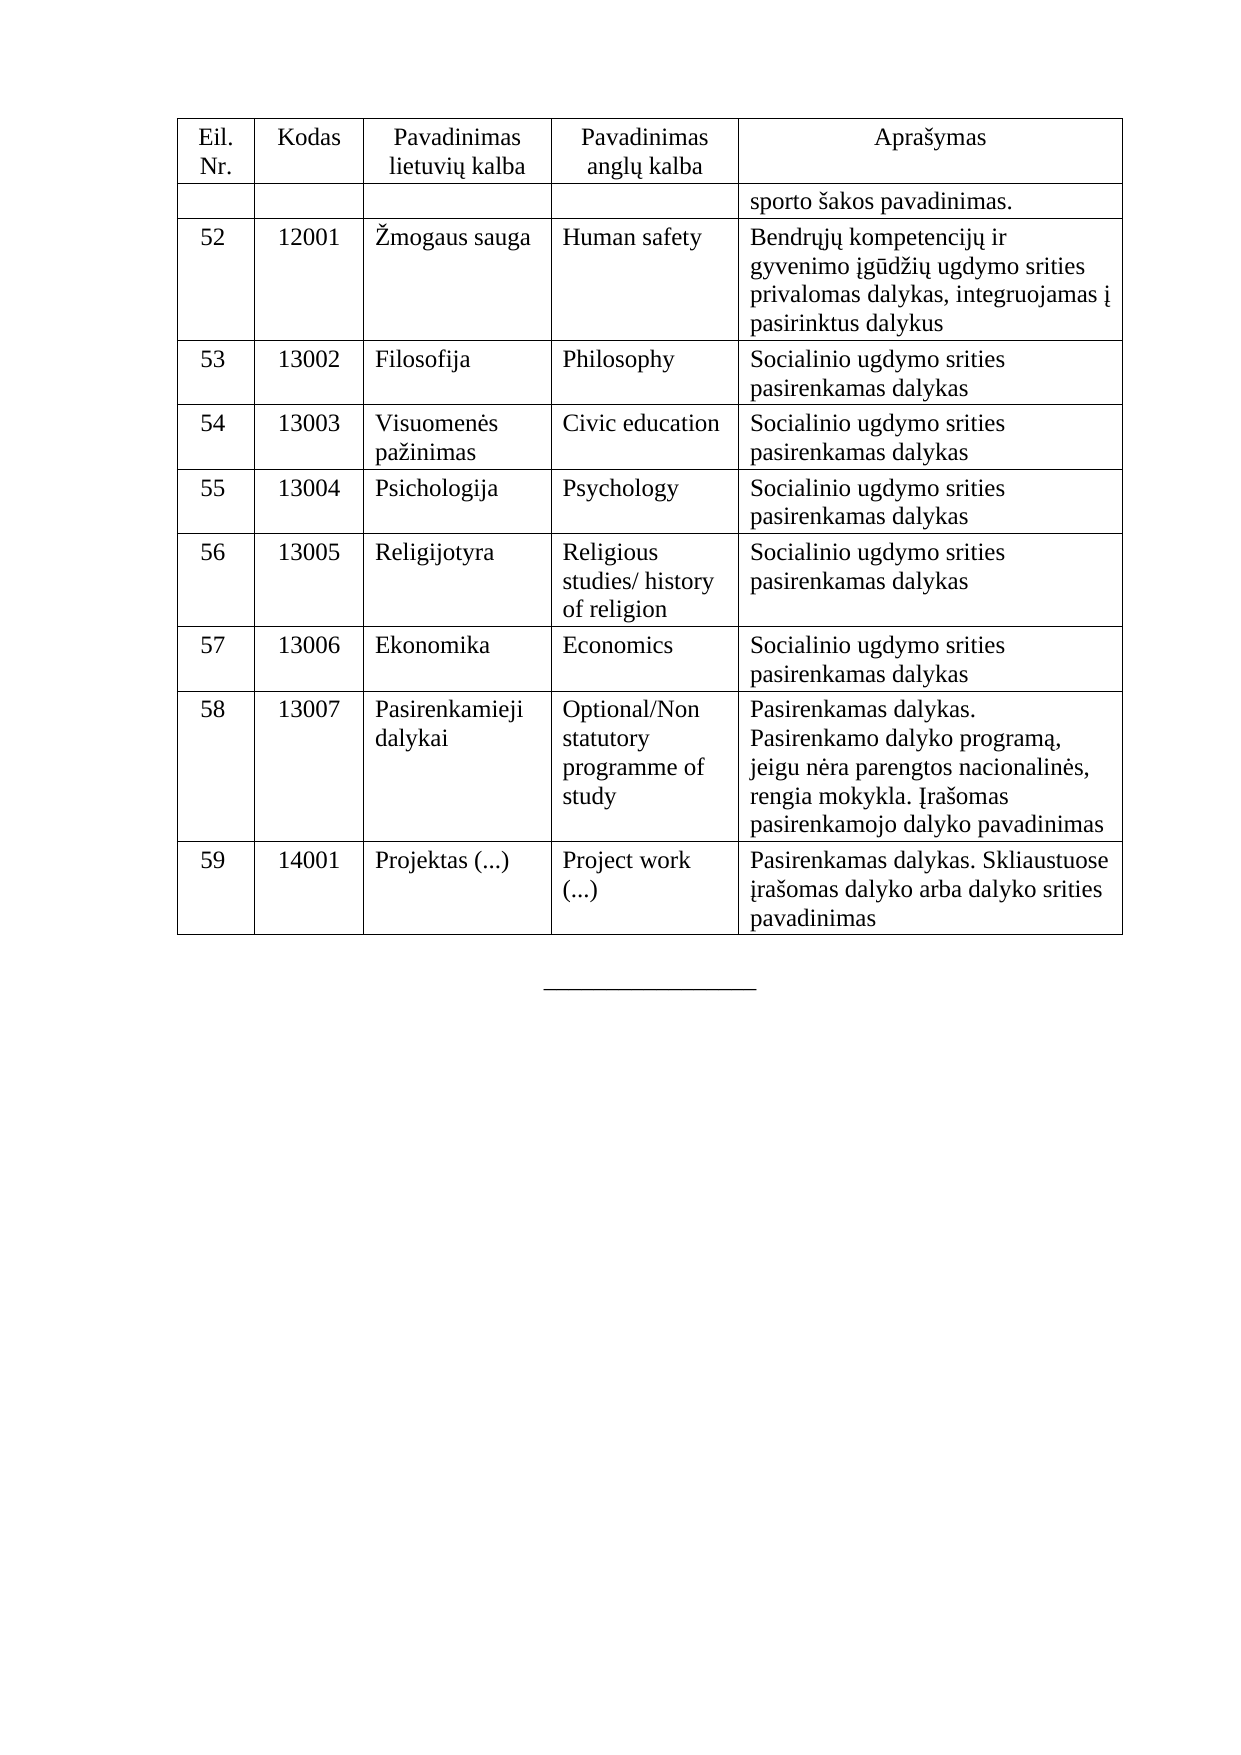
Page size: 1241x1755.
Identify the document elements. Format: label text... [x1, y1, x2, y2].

table_cell 13004 [255, 470, 363, 533]
table_cell Economics [552, 627, 738, 691]
table_cell Bendrųjų kompetencijų ir gyvenimo įgūdžių ugdymo srities privalomas dalykas, integruojamas į pasirinktus dalykus [739, 219, 1122, 340]
table_cell 14001 [255, 842, 363, 934]
table_cell Pasirenkamas dalykas. Pasirenkamo dalyko programą, jeigu nėra parengtos nacionalinės, rengia mokykla. Įrašomas pasirenkamojo dalyko pavadinimas [739, 692, 1122, 841]
table_header Pavadinimas lietuvių kalba [364, 119, 551, 182]
table_cell Psichologija [364, 470, 551, 533]
table_cell [364, 184, 551, 218]
table_cell Pasirenkamas dalykas. Skliaustuose įrašomas dalyko arba dalyko srities pavadinimas [739, 842, 1122, 934]
table_cell Project work (...) [552, 842, 738, 934]
table_cell 52 [178, 219, 254, 340]
table_cell Visuomenės pažinimas [364, 405, 551, 469]
table_cell [178, 184, 254, 218]
table_cell [255, 184, 363, 218]
table_cell Human safety [552, 219, 738, 340]
table_cell Ekonomika [364, 627, 551, 691]
table_cell 12001 [255, 219, 363, 340]
table_cell Žmogaus sauga [364, 219, 551, 340]
table_header Kodas [255, 119, 363, 182]
table_header Pavadinimas anglų kalba [552, 119, 738, 182]
table_cell Socialinio ugdymo srities pasirenkamas dalykas [739, 534, 1122, 626]
table_cell 13002 [255, 341, 363, 404]
table_cell Projektas (...) [364, 842, 551, 934]
table_cell Socialinio ugdymo srities pasirenkamas dalykas [739, 341, 1122, 404]
table_cell 59 [178, 842, 254, 934]
table_cell 53 [178, 341, 254, 404]
table_cell 56 [178, 534, 254, 626]
table_cell Psychology [552, 470, 738, 533]
table_cell Optional/Non statutory programme of study [552, 692, 738, 841]
table_cell Civic education [552, 405, 738, 469]
table_cell Socialinio ugdymo srities pasirenkamas dalykas [739, 470, 1122, 533]
table_cell 13006 [255, 627, 363, 691]
table_cell Pasirenkamieji dalykai [364, 692, 551, 841]
table_cell Philosophy [552, 341, 738, 404]
table_cell 13007 [255, 692, 363, 841]
table_header Eil. Nr. [178, 119, 254, 182]
table_cell 13003 [255, 405, 363, 469]
table_cell Religijotyra [364, 534, 551, 626]
table_cell Filosofija [364, 341, 551, 404]
table_cell 55 [178, 470, 254, 533]
table_cell 58 [178, 692, 254, 841]
table_cell 57 [178, 627, 254, 691]
table_cell 54 [178, 405, 254, 469]
table_cell Socialinio ugdymo srities pasirenkamas dalykas [739, 627, 1122, 691]
table_cell Religious studies/ history of religion [552, 534, 738, 626]
table_header Aprašymas [739, 119, 1122, 182]
table_cell 13005 [255, 534, 363, 626]
table_cell sporto šakos pavadinimas. [739, 184, 1122, 218]
table_cell [552, 184, 738, 218]
text _________________ [177, 964, 1122, 993]
table_cell Socialinio ugdymo srities pasirenkamas dalykas [739, 405, 1122, 469]
